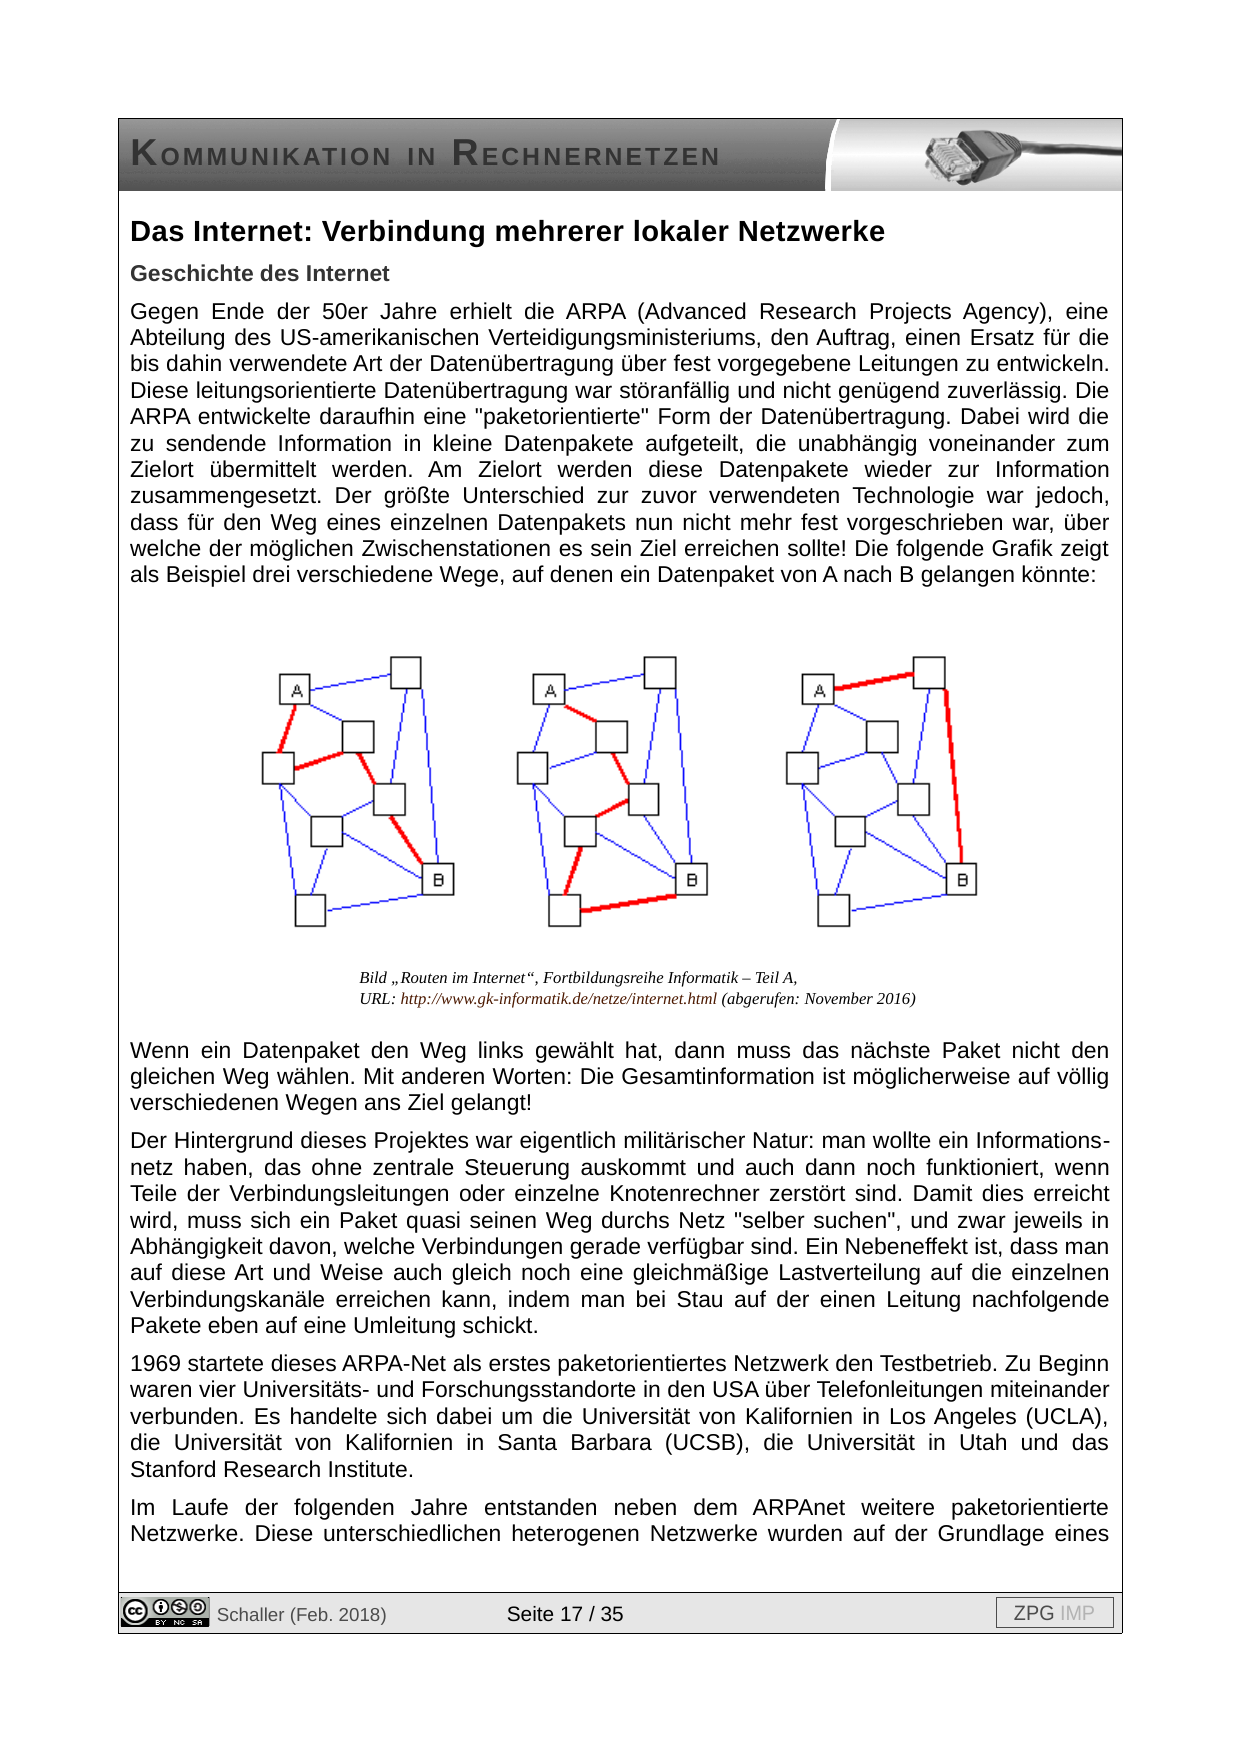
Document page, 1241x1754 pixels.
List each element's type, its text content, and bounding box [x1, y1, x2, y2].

text Bild „Routen im Internet“, Fortbildungsreihe Informatik – Teil A, URL: http://www.gk-informatik.de/netze/internet.html (abgerufen: November 2016) [209, 960, 1031, 1037]
picture [119, 119, 1122, 191]
text Wenn ein Datenpaket den Weg links gewählt hat, dann muss das nächste Paket nicht den gleichen Weg wählen. Mit anderen Worten: Die Gesamtinformation ist möglicherweise auf völlig verschiedenen Wegen ans Ziel gelangt! [130, 599, 1110, 1116]
picture [209, 627, 1032, 960]
text Geschichte des Internet [130, 259, 1110, 286]
text Der Hintergrund dieses Projektes war eigentlich militärischer Natur: man wollte ein Informations­netz haben, das ohne zentrale Steuerung auskommt und auch dann noch funktioniert, wenn Teile der Verbindungsleitungen oder einzelne Knotenrechner zerstört sind. Damit dies erreicht wird, muss sich ein Paket quasi seinen Weg durchs Netz "selber suchen", und zwar jeweils in Abhängigkeit davon, welche Verbindungen gerade verfügbar sind. Ein Nebeneffekt ist, dass man auf diese Art und Weise auch gleich noch eine gleichmäßige Lastverteilung auf die einzelnen Verbindungskanäle erreichen kann, indem man bei Stau auf der einen Leitung nachfolgende Pakete eben auf eine Umleitung schickt. [130, 1127, 1110, 1338]
text Das Internet: Verbindung mehrerer lokaler Netzwerke [130, 214, 1110, 248]
picture [120, 1597, 210, 1627]
text Gegen Ende der 50er Jahre erhielt die ARPA (Advanced Research Projects Agency), eine Abteilung des US-amerikanischen Verteidigungsministeriums, den Auftrag, einen Ersatz für die bis dahin verwendete Art der Datenübertragung über fest vorgegebene Leitungen zu entwickeln. Diese leitungsorientierte Datenübertragung war störanfällig und nicht genügend zuverlässig. Die ARPA entwickelte daraufhin eine "paketorientierte" Form der Datenübertragung. Dabei wird die zu sendende Information in kleine Datenpakete aufgeteilt, die unabhängig voneinander zum Zielort übermittelt werden. Am Zielort werden diese Datenpakete wieder zur Information zusammengesetzt. Der größte Unterschied zur zuvor verwendeten Technologie war jedoch, dass für den Weg eines einzelnen Datenpakets nun nicht mehr fest vorgeschrieben war, über welche der möglichen Zwischenstationen es sein Ziel erreichen sollte! Die folgende Grafik zeigt als Beispiel drei verschiedene Wege, auf denen ein Datenpaket von A nach B gelangen könnte: [130, 298, 1110, 588]
text Im Laufe der folgenden Jahre entstanden neben dem ARPAnet weitere paketorientierte Netzwerke. Diese unterschiedlichen heterogenen Netzwerke wurden auf der Grundlage eines [130, 1494, 1110, 1546]
text 1969 startete dieses ARPA-Net als erstes paketorientiertes Netzwerk den Testbetrieb. Zu Beginn waren vier Universitäts- und Forschungsstandorte in den USA über Telefonleitungen miteinander verbunden. Es handelte sich dabei um die Universität von Kalifornien in Los Angeles (UCLA), die Universität von Kalifornien in Santa Barbara (UCSB), die Universität in Utah und das Stanford Research Institute. [130, 1350, 1110, 1482]
